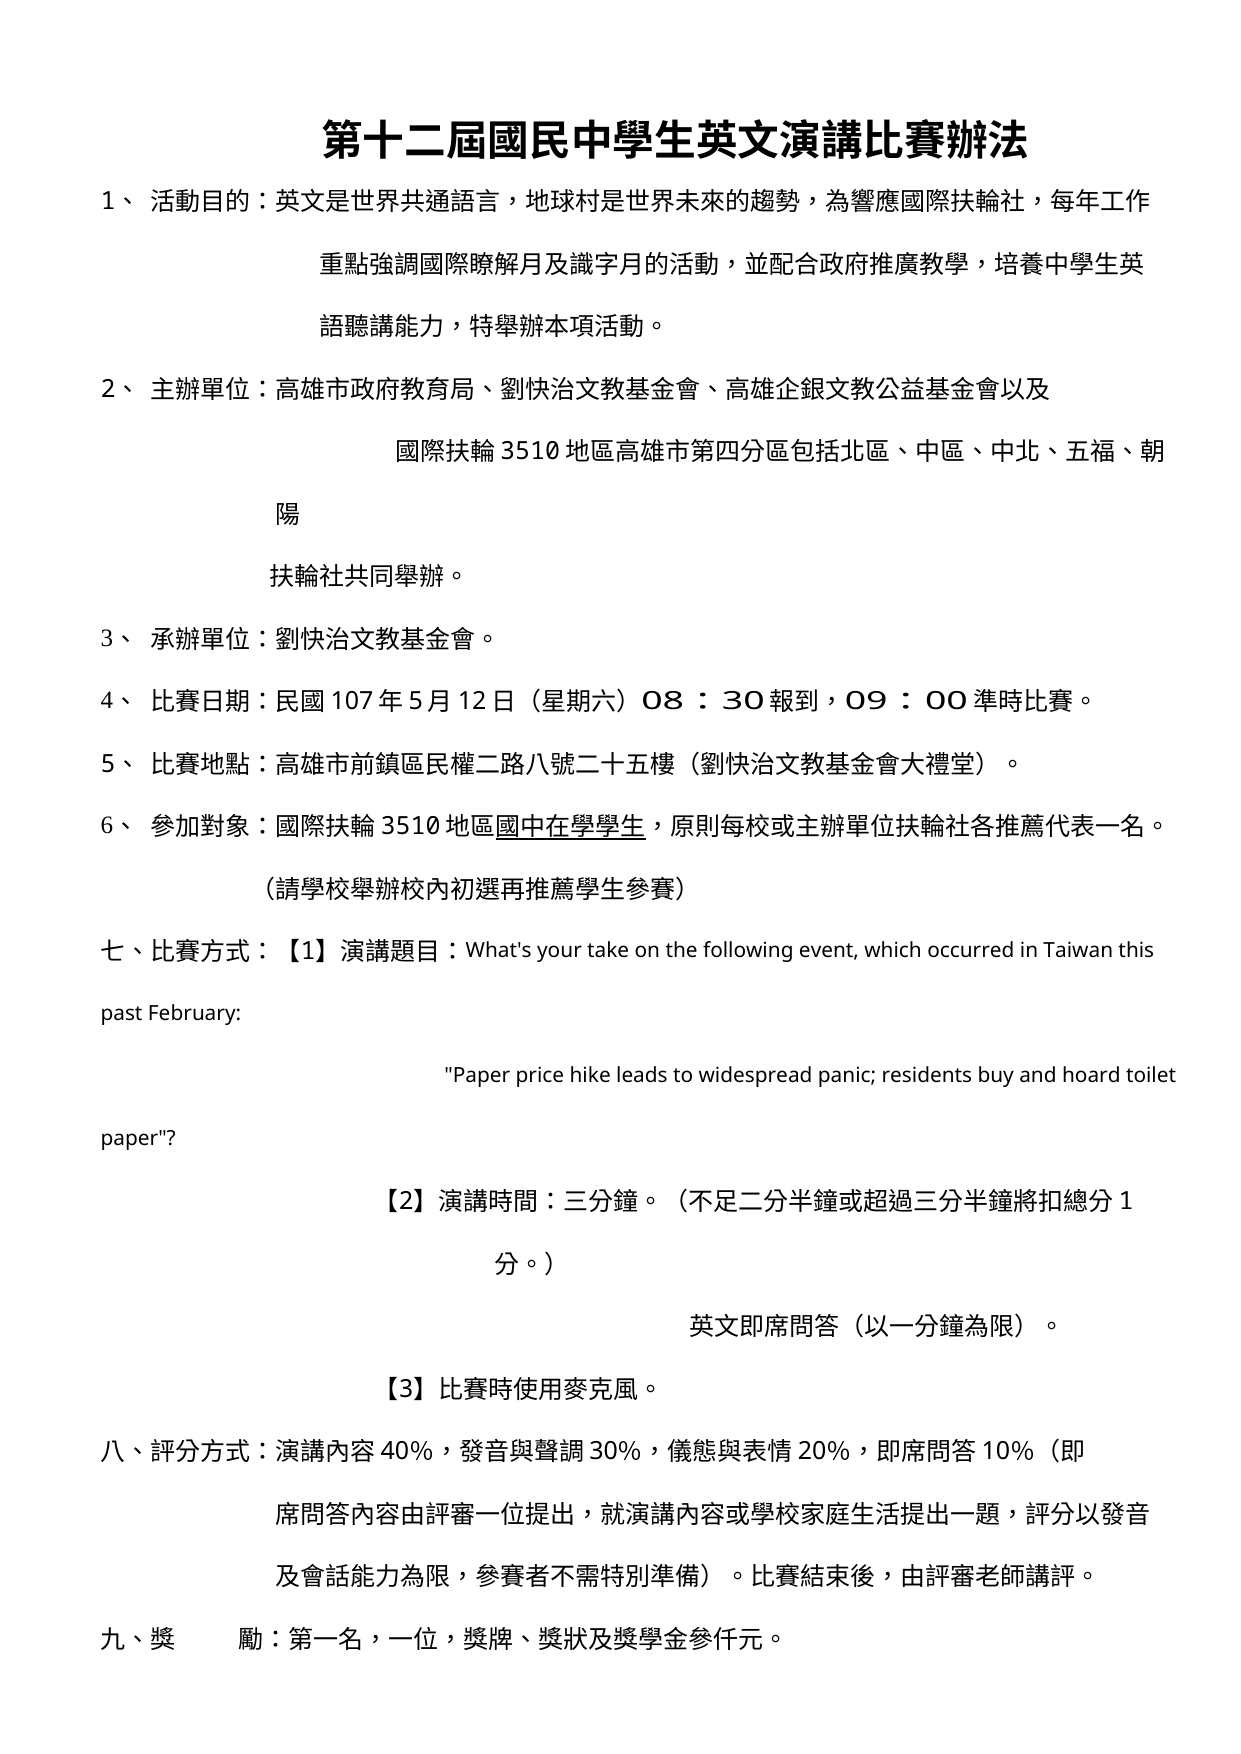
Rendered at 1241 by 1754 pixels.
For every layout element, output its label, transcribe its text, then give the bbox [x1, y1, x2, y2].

text 九、獎 勵：第一名，一位，獎牌、獎狀及獎學金參仟元。 [100, 1596, 1166, 1658]
text 七、比賽方式：【1】演講題目：What's your take on the following event, which occurred in Taiwan this past February: [100, 908, 1178, 1033]
text 第十二屆國民中學生英文演講比賽辦法 [100, 96, 1166, 158]
list 承辦單位：劉快治文教基金會。 [100, 596, 1166, 658]
text "Paper price hike leads to widespread panic; residents buy and hoard toilet paper"? [100, 1033, 1178, 1158]
text 席問答內容由評審一位提出，就演講內容或學校家庭生活提出一題，評分以發音及會話能力為限，參賽者不需特別準備）。比賽結束後，由評審老師講評。 [275, 1471, 1166, 1596]
text 扶輪社共同舉辦。 [269, 533, 1166, 596]
list 比賽地點：高雄市前鎮區民權二路八號二十五樓（劉快治文教基金會大禮堂）。 [100, 721, 1166, 783]
list 主辦單位：高雄市政府教育局、劉快治文教基金會、高雄企銀文教公益基金會以及 [100, 346, 1166, 408]
text 八、評分方式：演講內容40％，發音與聲調30％，儀態與表情20％，即席問答10％（即 [100, 1408, 1166, 1471]
list 參加對象：國際扶輪3510地區國中在學學生，原則每校或主辦單位扶輪社各推薦代表一名。 [100, 783, 1166, 846]
text 英文即席問答（以一分鐘為限）。 [100, 1283, 1166, 1346]
text （請學校舉辦校內初選再推薦學生參賽） [100, 846, 1166, 908]
list 比賽日期：民國107年5月12日（星期六）08：30報到，09：00準時比賽。 [100, 658, 1166, 721]
text 【3】比賽時使用麥克風。 [100, 1346, 1166, 1408]
text 國際扶輪3510地區高雄市第四分區包括北區、中區、中北、五福、朝陽 [100, 408, 1166, 533]
list 活動目的：英文是世界共通語言，地球村是世界未來的趨勢，為響應國際扶輪社，每年工作重點強調國際瞭解月及識字月的活動，並配合政府推廣教學，培養中學生英語聽講能力，特舉辦本項活動。 [100, 158, 1166, 346]
text 【2】演講時間：三分鐘。（不足二分半鐘或超過三分半鐘將扣總分1分。） [100, 1158, 1166, 1283]
